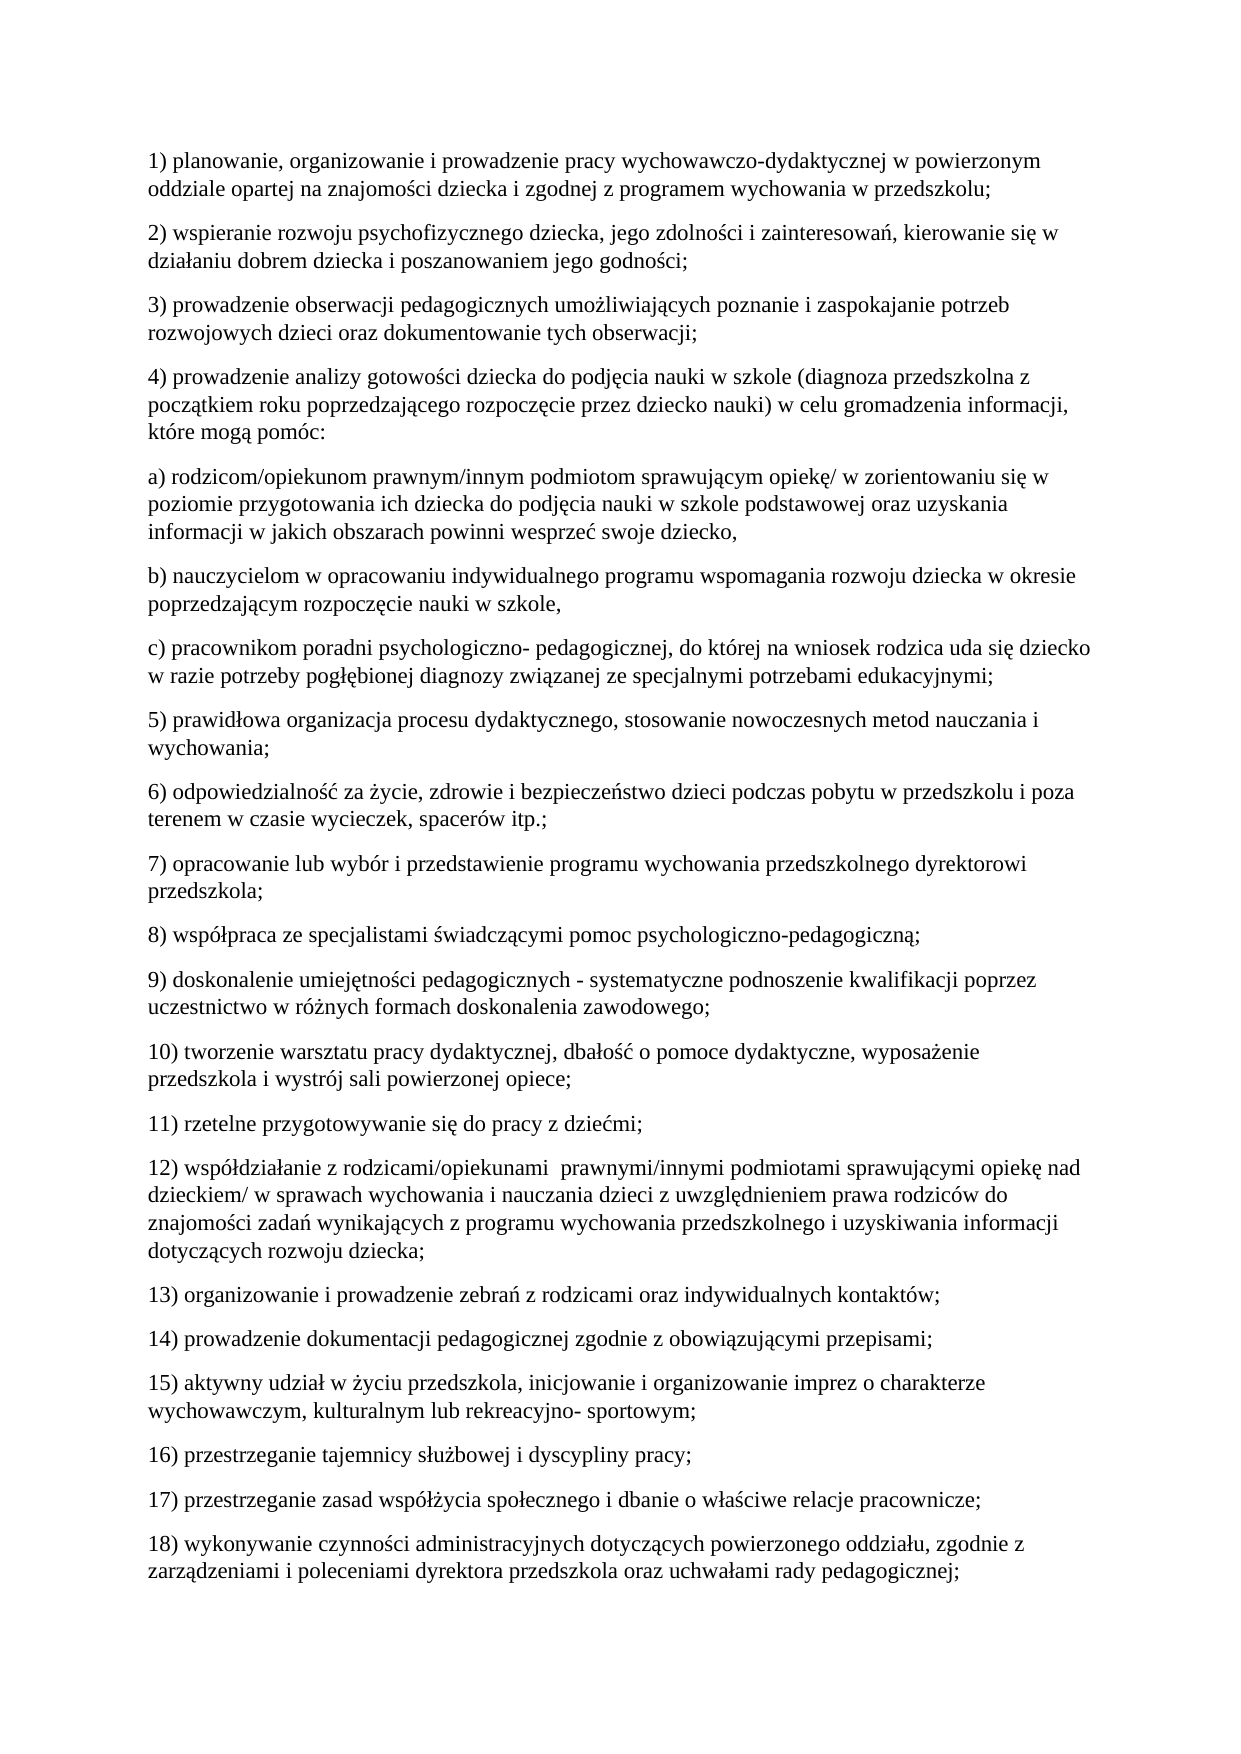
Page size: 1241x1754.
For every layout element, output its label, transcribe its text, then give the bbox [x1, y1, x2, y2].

text 3) prowadzenie obserwacji pedagogicznych umożliwiających poznanie i zaspokajanie potrzeb rozwojowych dzieci oraz dokumentowanie tych obserwacji; [148, 291, 1093, 345]
text 18) wykonywanie czynności administracyjnych dotyczących powierzonego oddziału, zgodnie z zarządzeniami i poleceniami dyrektora przedszkola oraz uchwałami rady pedagogicznej; [148, 1530, 1093, 1584]
text 8) współpraca ze specjalistami świadczącymi pomoc psychologiczno-pedagogiczną; [148, 922, 1093, 948]
text 6) odpowiedzialność za życie, zdrowie i bezpieczeństwo dzieci podczas pobytu w przedszkolu i poza terenem w czasie wycieczek, spacerów itp.; [148, 778, 1093, 832]
text 10) tworzenie warsztatu pracy dydaktycznej, dbałość o pomoce dydaktyczne, wyposażenie przedszkola i wystrój sali powierzonej opiece; [148, 1038, 1093, 1092]
text 11) rzetelne przygotowywanie się do pracy z dziećmi; [148, 1109, 1093, 1136]
text 5) prawidłowa organizacja procesu dydaktycznego, stosowanie nowoczesnych metod nauczania i wychowania; [148, 706, 1093, 760]
text 15) aktywny udział w życiu przedszkola, inicjowanie i organizowanie imprez o charakterze wychowawczym, kulturalnym lub rekreacyjno- sportowym; [148, 1369, 1093, 1423]
text 1) planowanie, organizowanie i prowadzenie pracy wychowawczo-dydaktycznej w powierzonym oddziale opartej na znajomości dziecka i zgodnej z programem wychowania w przedszkolu; [148, 148, 1093, 202]
text b) nauczycielom w opracowaniu indywidualnego programu wspomagania rozwoju dziecka w okresie poprzedzającym rozpoczęcie nauki w szkole, [148, 562, 1093, 616]
text a) rodzicom/opiekunom prawnym/innym podmiotom sprawującym opiekę/ w zorientowaniu się w poziomie przygotowania ich dziecka do podjęcia nauki w szkole podstawowej oraz uzyskania informacji w jakich obszarach powinni wesprzeć swoje dziecko, [148, 463, 1093, 544]
text 7) opracowanie lub wybór i przedstawienie programu wychowania przedszkolnego dyrektorowi przedszkola; [148, 850, 1093, 904]
text c) pracownikom poradni psychologiczno- pedagogicznej, do której na wniosek rodzica uda się dziecko w razie potrzeby pogłębionej diagnozy związanej ze specjalnymi potrzebami edukacyjnymi; [148, 634, 1093, 688]
text 4) prowadzenie analizy gotowości dziecka do podjęcia nauki w szkole (diagnoza przedszkolna z początkiem roku poprzedzającego rozpoczęcie przez dziecko nauki) w celu gromadzenia informacji, które mogą pomóc: [148, 363, 1093, 445]
text 14) prowadzenie dokumentacji pedagogicznej zgodnie z obowiązującymi przepisami; [148, 1325, 1093, 1352]
text 2) wspieranie rozwoju psychofizycznego dziecka, jego zdolności i zainteresowań, kierowanie się w działaniu dobrem dziecka i poszanowaniem jego godności; [148, 219, 1093, 273]
text 9) doskonalenie umiejętności pedagogicznych - systematyczne podnoszenie kwalifikacji poprzez uczestnictwo w różnych formach doskonalenia zawodowego; [148, 966, 1093, 1020]
text 13) organizowanie i prowadzenie zebrań z rodzicami oraz indywidualnych kontaktów; [148, 1281, 1093, 1307]
text 12) współdziałanie z rodzicami/opiekunami prawnymi/innymi podmiotami sprawującymi opiekę nad dzieckiem/ w sprawach wychowania i nauczania dzieci z uwzględnieniem prawa rodziców do znajomości zadań wynikających z programu wychowania przedszkolnego i uzyskiwania informacji dotyczących rozwoju dziecka; [148, 1154, 1093, 1263]
text 16) przestrzeganie tajemnicy służbowej i dyscypliny pracy; [148, 1441, 1093, 1468]
text 17) przestrzeganie zasad współżycia społecznego i dbanie o właściwe relacje pracownicze; [148, 1486, 1093, 1512]
